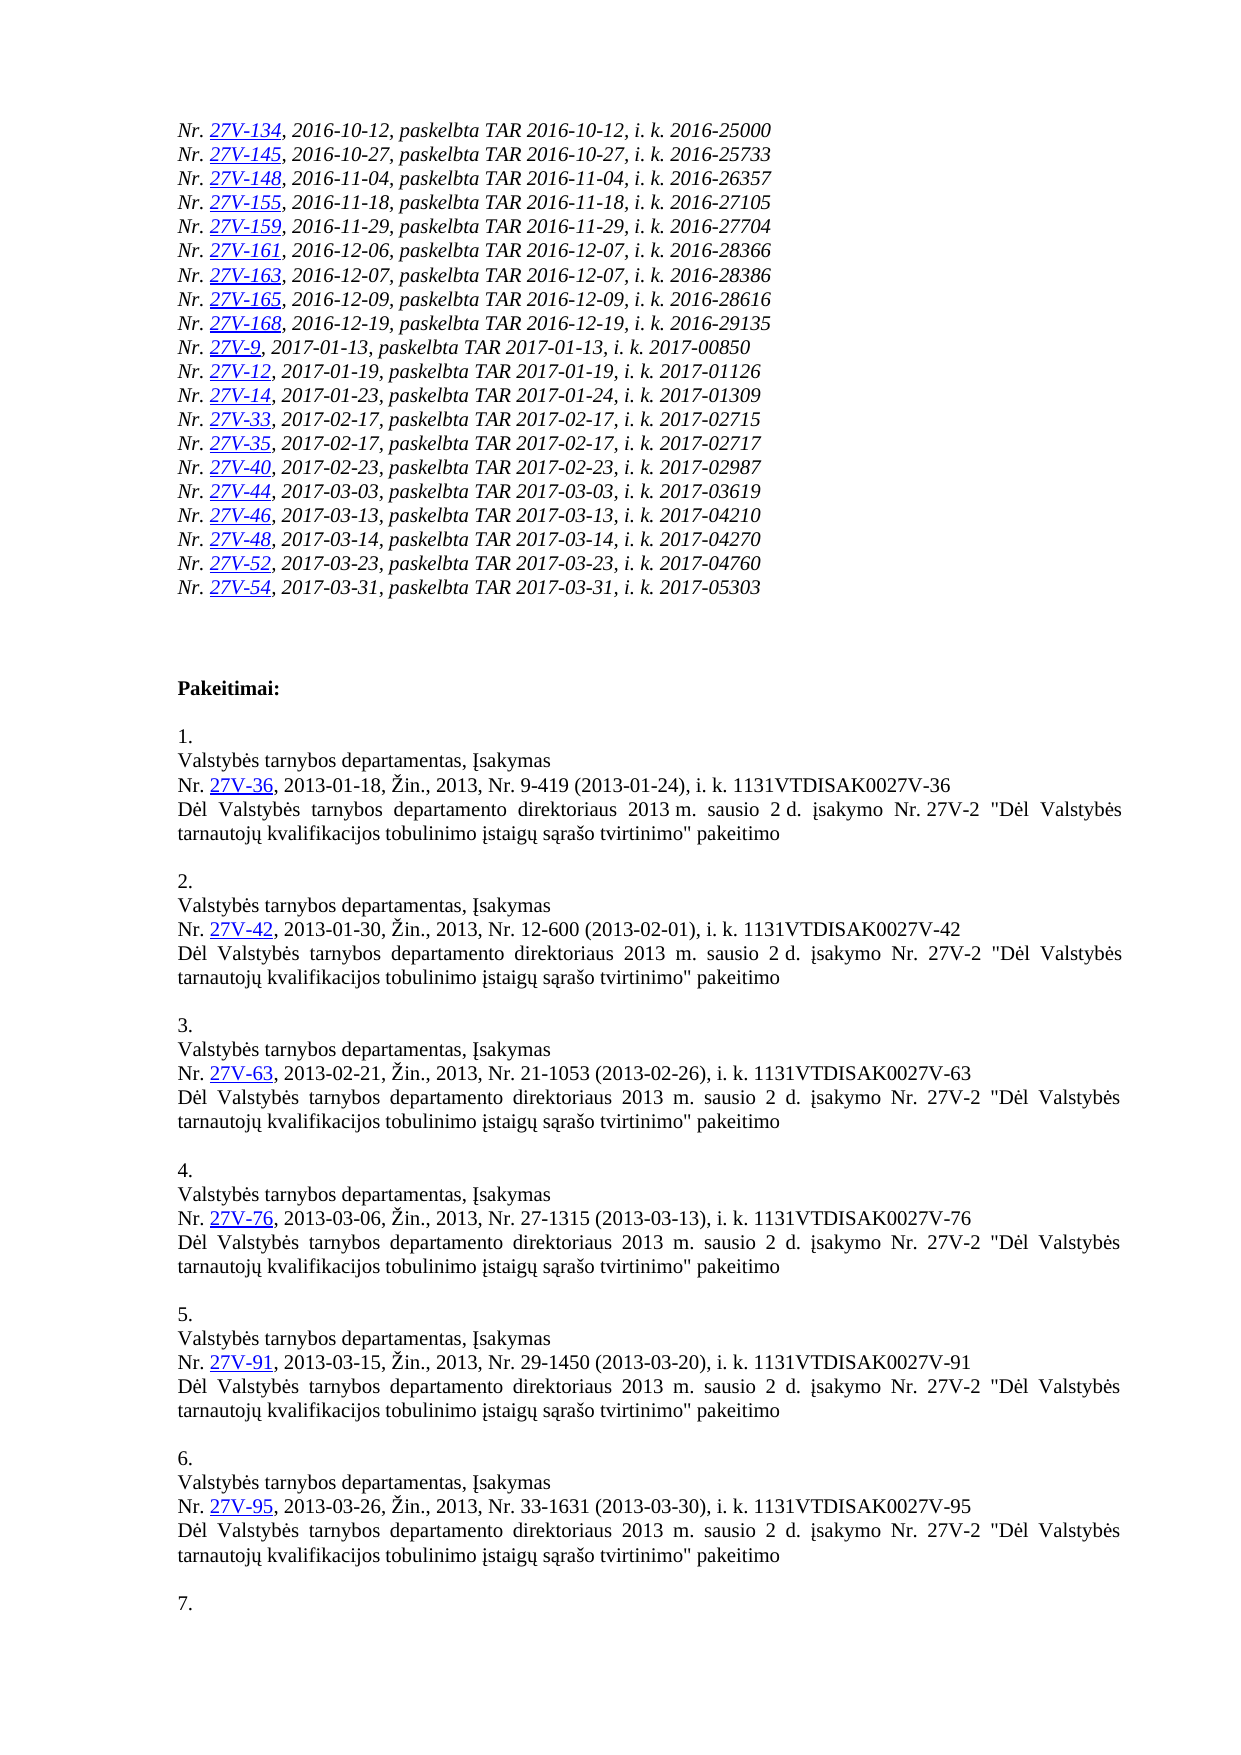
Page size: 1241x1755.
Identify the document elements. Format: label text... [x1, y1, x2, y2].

text Valstybės tarnybos departamentas, Įsakymas [177, 748, 1122, 772]
text Nr. 27V-155, 2016-11-18, paskelbta TAR 2016-11-18, i. k. 2016-27105 [177, 190, 1122, 214]
text Nr. 27V-44, 2017-03-03, paskelbta TAR 2017-03-03, i. k. 2017-03619 [177, 479, 1122, 503]
text Dėl Valstybės tarnybos departamento direktoriaus 2013 m. sausio 2 d. įsakymo Nr. 27V-2 "Dėl Valstybės tarnautojų kvalifikacijos tobulinimo įstaigų sąrašo tvirtinimo" pakeitimo [177, 1085, 1122, 1133]
text Nr. 27V-63, 2013-02-21, Žin., 2013, Nr. 21-1053 (2013-02-26), i. k. 1131VTDISAK0027V-63 [177, 1061, 1122, 1085]
text Dėl Valstybės tarnybos departamento direktoriaus 2013 m. sausio 2 d. įsakymo Nr. 27V-2 "Dėl Valstybės tarnautojų kvalifikacijos tobulinimo įstaigų sąrašo tvirtinimo" pakeitimo [177, 1518, 1122, 1567]
text Nr. 27V-163, 2016-12-07, paskelbta TAR 2016-12-07, i. k. 2016-28386 [177, 262, 1122, 287]
text Nr. 27V-48, 2017-03-14, paskelbta TAR 2017-03-14, i. k. 2017-04270 [177, 527, 1122, 551]
text Nr. 27V-134, 2016-10-12, paskelbta TAR 2016-10-12, i. k. 2016-25000 [177, 118, 1122, 142]
text Nr. 27V-95, 2013-03-26, Žin., 2013, Nr. 33-1631 (2013-03-30), i. k. 1131VTDISAK0027V-95 [177, 1494, 1122, 1518]
text Pakeitimai: [177, 676, 1122, 700]
text Nr. 27V-168, 2016-12-19, paskelbta TAR 2016-12-19, i. k. 2016-29135 [177, 311, 1122, 335]
text Nr. 27V-148, 2016-11-04, paskelbta TAR 2016-11-04, i. k. 2016-26357 [177, 166, 1122, 190]
text Valstybės tarnybos departamentas, Įsakymas [177, 1326, 1122, 1350]
text Valstybės tarnybos departamentas, Įsakymas [177, 893, 1122, 917]
text 4. [177, 1157, 1122, 1182]
text Nr. 27V-54, 2017-03-31, paskelbta TAR 2017-03-31, i. k. 2017-05303 [177, 575, 1122, 599]
text Nr. 27V-91, 2013-03-15, Žin., 2013, Nr. 29-1450 (2013-03-20), i. k. 1131VTDISAK0027V-91 [177, 1350, 1122, 1374]
text Nr. 27V-33, 2017-02-17, paskelbta TAR 2017-02-17, i. k. 2017-02715 [177, 407, 1122, 431]
text Dėl Valstybės tarnybos departamento direktoriaus 2013 m. sausio 2 d. įsakymo Nr. 27V-2 "Dėl Valstybės tarnautojų kvalifikacijos tobulinimo įstaigų sąrašo tvirtinimo" pakeitimo [177, 941, 1122, 989]
text Nr. 27V-42, 2013-01-30, Žin., 2013, Nr. 12-600 (2013-02-01), i. k. 1131VTDISAK0027V-42 [177, 917, 1122, 941]
text 6. [177, 1446, 1122, 1470]
text Valstybės tarnybos departamentas, Įsakymas [177, 1470, 1122, 1494]
text 3. [177, 1013, 1122, 1037]
text Nr. 27V-165, 2016-12-09, paskelbta TAR 2016-12-09, i. k. 2016-28616 [177, 287, 1122, 311]
text Nr. 27V-9, 2017-01-13, paskelbta TAR 2017-01-13, i. k. 2017-00850 [177, 335, 1122, 359]
text Nr. 27V-40, 2017-02-23, paskelbta TAR 2017-02-23, i. k. 2017-02987 [177, 455, 1122, 479]
text Nr. 27V-145, 2016-10-27, paskelbta TAR 2016-10-27, i. k. 2016-25733 [177, 142, 1122, 166]
text Valstybės tarnybos departamentas, Įsakymas [177, 1182, 1122, 1206]
text Nr. 27V-46, 2017-03-13, paskelbta TAR 2017-03-13, i. k. 2017-04210 [177, 503, 1122, 527]
text Nr. 27V-76, 2013-03-06, Žin., 2013, Nr. 27-1315 (2013-03-13), i. k. 1131VTDISAK0027V-76 [177, 1206, 1122, 1230]
text Nr. 27V-35, 2017-02-17, paskelbta TAR 2017-02-17, i. k. 2017-02717 [177, 431, 1122, 455]
text 5. [177, 1302, 1122, 1326]
text Nr. 27V-159, 2016-11-29, paskelbta TAR 2016-11-29, i. k. 2016-27704 [177, 214, 1122, 238]
text Dėl Valstybės tarnybos departamento direktoriaus 2013 m. sausio 2 d. įsakymo Nr. 27V-2 "Dėl Valstybės tarnautojų kvalifikacijos tobulinimo įstaigų sąrašo tvirtinimo" pakeitimo [177, 1374, 1122, 1422]
text Dėl Valstybės tarnybos departamento direktoriaus 2013 m. sausio 2 d. įsakymo Nr. 27V-2 "Dėl Valstybės tarnautojų kvalifikacijos tobulinimo įstaigų sąrašo tvirtinimo" pakeitimo [177, 797, 1122, 845]
text 1. [177, 724, 1122, 748]
text Nr. 27V-161, 2016-12-06, paskelbta TAR 2016-12-07, i. k. 2016-28366 [177, 238, 1122, 262]
text Nr. 27V-12, 2017-01-19, paskelbta TAR 2017-01-19, i. k. 2017-01126 [177, 359, 1122, 383]
text Valstybės tarnybos departamentas, Įsakymas [177, 1037, 1122, 1061]
text Nr. 27V-52, 2017-03-23, paskelbta TAR 2017-03-23, i. k. 2017-04760 [177, 551, 1122, 575]
text Dėl Valstybės tarnybos departamento direktoriaus 2013 m. sausio 2 d. įsakymo Nr. 27V-2 "Dėl Valstybės tarnautojų kvalifikacijos tobulinimo įstaigų sąrašo tvirtinimo" pakeitimo [177, 1230, 1122, 1278]
text 7. [177, 1591, 1122, 1615]
text 2. [177, 869, 1122, 893]
text Nr. 27V-14, 2017-01-23, paskelbta TAR 2017-01-24, i. k. 2017-01309 [177, 383, 1122, 407]
text Nr. 27V-36, 2013-01-18, Žin., 2013, Nr. 9-419 (2013-01-24), i. k. 1131VTDISAK0027V-36 [177, 772, 1122, 797]
